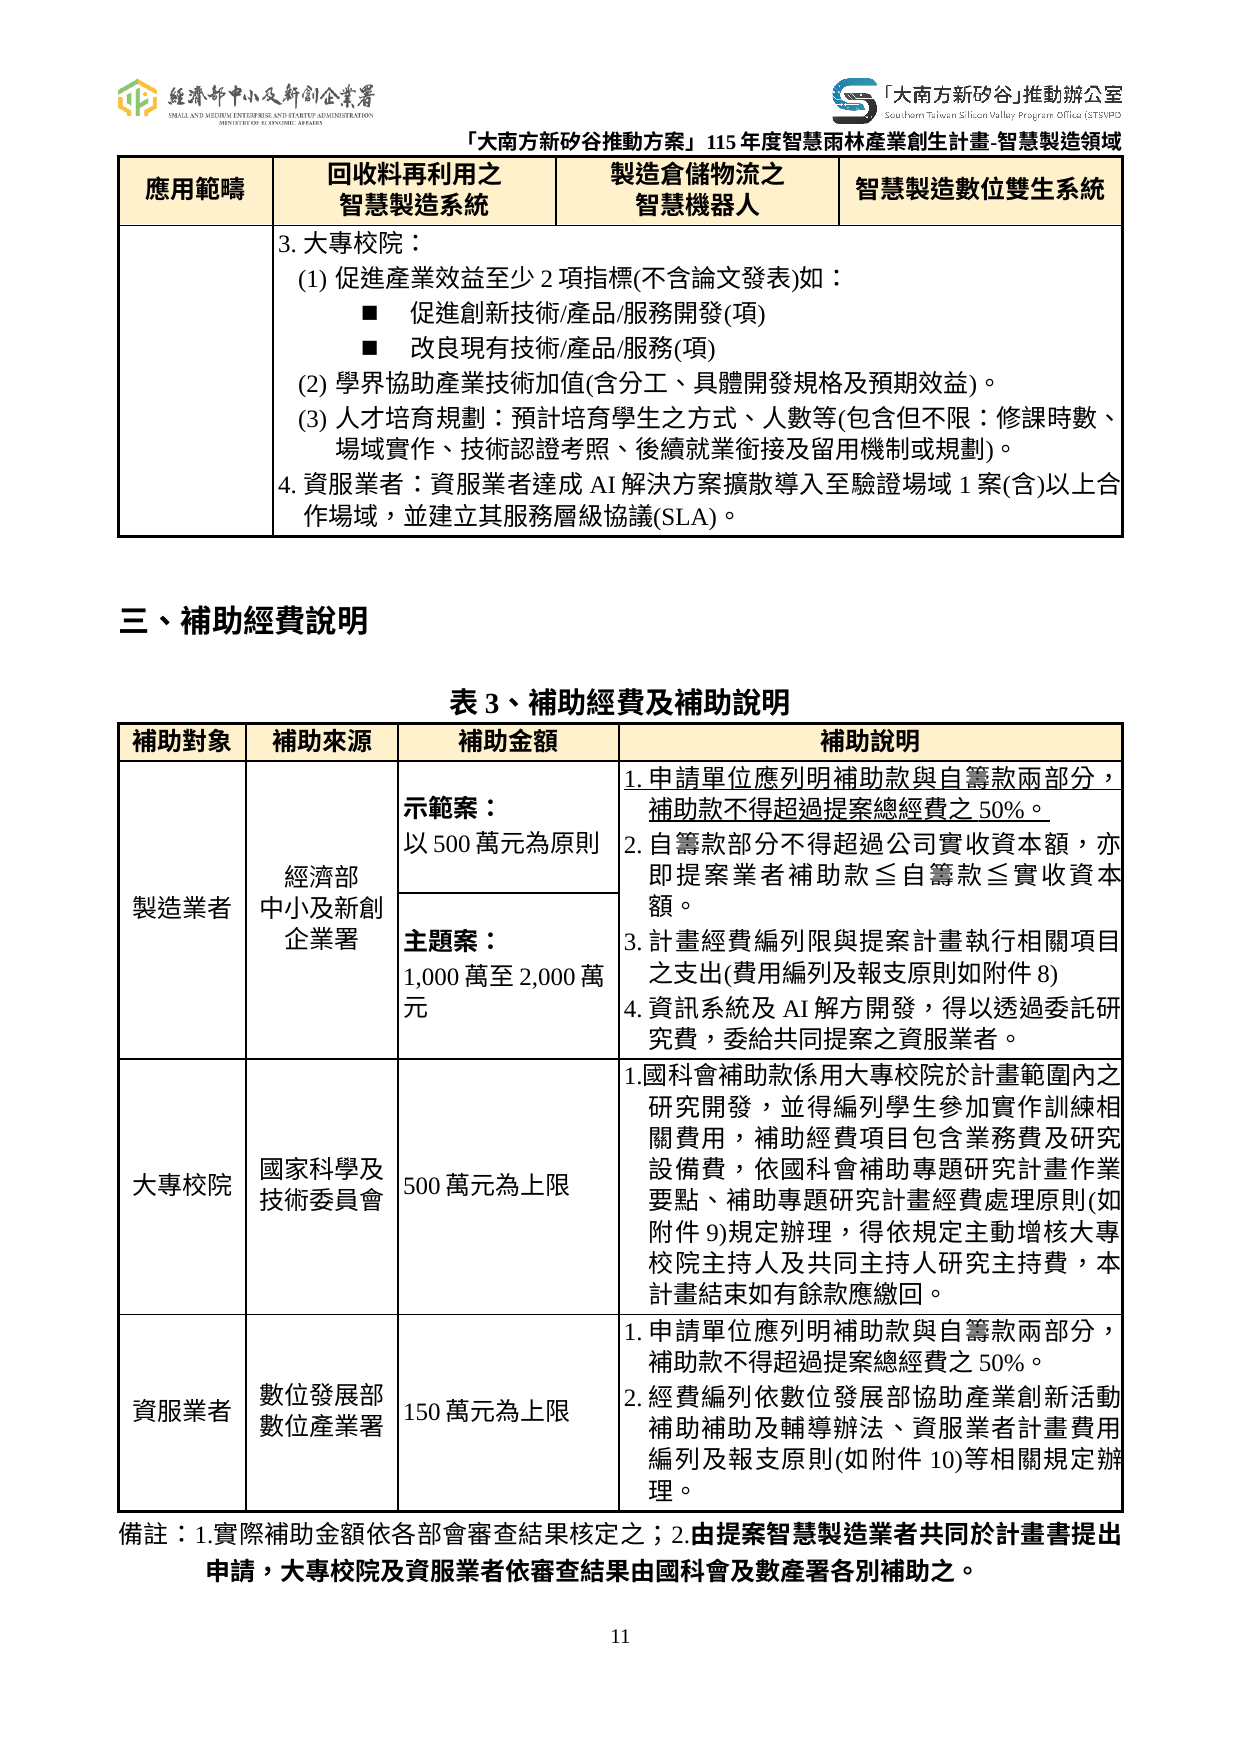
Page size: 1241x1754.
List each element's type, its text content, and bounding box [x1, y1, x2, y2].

table_cell 500萬元為上限 [399, 1060, 618, 1313]
table_cell 經濟部 中小及新創企業署 [247, 762, 397, 1058]
table_header 補助金額 [399, 725, 618, 760]
table_header 補助對象 [120, 725, 245, 760]
table_header 應用範疇 [120, 158, 272, 224]
table_cell 示範案： 以500萬元為原則 [399, 762, 618, 892]
table_cell [120, 226, 272, 535]
table_cell 大專校院 [120, 1060, 245, 1313]
table_cell 國家科學及技術委員會 [247, 1060, 397, 1313]
table_header 補助來源 [247, 725, 397, 760]
text 表3、補助經費及補助說明 [118, 680, 1122, 722]
table_cell 1. 申請單位應列明補助款與自籌款兩部分，補助款不得超過提案總經費之50%。 2. 經費編列依數位發展部協助產業創新活動補助補助及輔導辦法、資服業者計畫費用編列及報支原則(如附件10)等相關規定辦理。 [620, 1315, 1121, 1510]
table_header 補助說明 [620, 725, 1121, 760]
table_cell 資服業者 [120, 1315, 245, 1510]
table_cell 1. 申請單位應列明補助款與自籌款兩部分，補助款不得超過提案總經費之50%。 2. 自籌款部分不得超過公司實收資本額，亦即提案業者補助款≦自籌款≦實收資本額。 3. 計畫經費編列限與提案計畫執行相關項目之支出(費用編列及報支原則如附件8) 4. 資訊系統及AI解方開發，得以透過委託研究費，委給共同提案之資服業者。 [620, 762, 1121, 1058]
text 備註：1.實際補助金額依各部會審查結果核定之；2.由提案智慧製造業者共同於計畫書提出申請，大專校院及資服業者依審查結果由國科會及數產署各別補助之。 [118, 1513, 1122, 1588]
table_cell 主題案： 1,000萬至2,000萬元 [399, 894, 618, 1058]
table_header 智慧製造數位雙生系統 [840, 158, 1121, 224]
table_cell 1.國科會補助款係用大專校院於計畫範圍內之研究開發，並得編列學生參加實作訓練相關費用，補助經費項目包含業務費及研究設備費，依國科會補助專題研究計畫作業要點、補助專題研究計畫經費處理原則(如附件9)規定辦理，得依規定主動增核大專校院主持人及共同主持人研究主持費，本計畫結束如有餘款應繳回。 [620, 1060, 1121, 1313]
table_cell 數位發展部數位產業署 [247, 1315, 397, 1510]
table_header 回收料再利用之 智慧製造系統 [274, 158, 555, 224]
table_cell 製造業者 [120, 762, 245, 1058]
table_cell 150萬元為上限 [399, 1315, 618, 1510]
table_header 製造倉儲物流之 智慧機器人 [557, 158, 838, 224]
subtitle 三、補助經費說明 [118, 590, 1122, 642]
table_cell 3. 大專校院： (1) 促進產業效益至少2項指標(不含論文發表)如： 促進創新技術/產品/服務開發(項) 改良現有技術/產品/服務(項) (2) 學界協助產業技術加值(含分工、具體開發規格及預期效益)。 (3) 人才培育規劃：預計培育學生之方式、人數等(包含但不限：修課時數、場域實作、技術認證考照、後續就業銜接及留用機制或規劃)。 4. 資服業者：資服業者達成AI解決方案擴散導入至驗證場域1案(含)以上合作場域，並建立其服務層級協議(SLA)。 [274, 226, 1121, 535]
